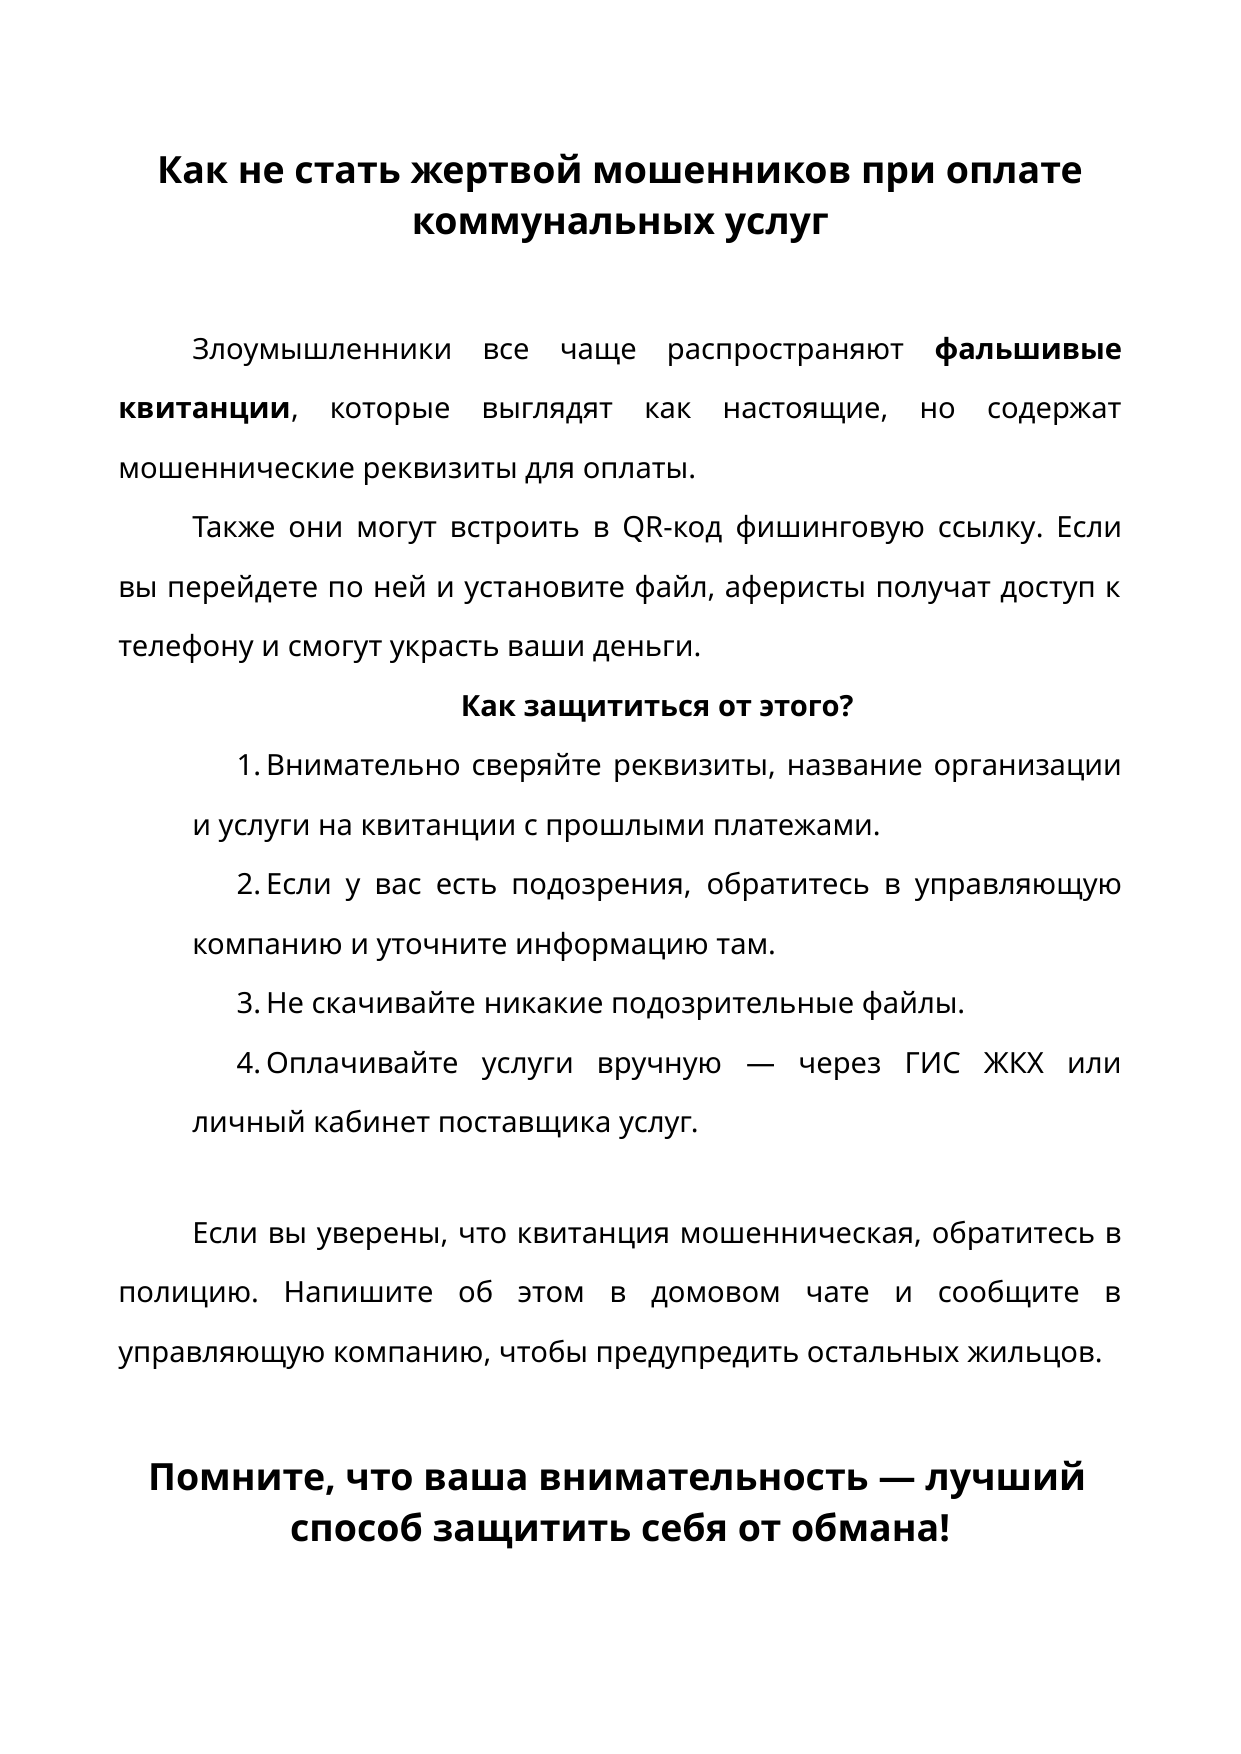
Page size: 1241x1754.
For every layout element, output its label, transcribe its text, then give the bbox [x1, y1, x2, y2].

text Также они могут встроить в QR-код фишинговую ссылку. Если вы перейдете по ней и установите файл, аферисты получат доступ к телефону и смогут украсть ваши деньги. [118, 507, 1122, 665]
text Если вы уверены, что квитанция мошенническая, обратитесь в полицию. Напишите об этом в домовом чате и сообщите в управляющую компанию, чтобы предупредить остальных жильцов. [118, 1212, 1122, 1371]
text Как защититься от этого? [118, 685, 1122, 725]
subtitle Как не стать жертвой мошенников при оплате коммунальных услуг [118, 143, 1122, 245]
list Если у вас есть подозрения, обратитесь в управляющую компанию и уточните информацию там. [162, 863, 1122, 963]
list Не скачивайте никакие подозрительные файлы. [162, 982, 1122, 1022]
list Внимательно сверяйте реквизиты, название организации и услуги на квитанции с прошлыми платежами. [162, 744, 1122, 844]
text Помните, что ваша внимательность — лучший способ защитить себя от обмана! [112, 1450, 1122, 1552]
text Злоумышленники все чаще распространяют фальшивые квитанции, которые выглядят как настоящие, но содержат мошеннические реквизиты для оплаты. [118, 328, 1122, 487]
list Оплачивайте услуги вручную — через ГИС ЖКХ или личный кабинет поставщика услуг. [162, 1042, 1122, 1141]
